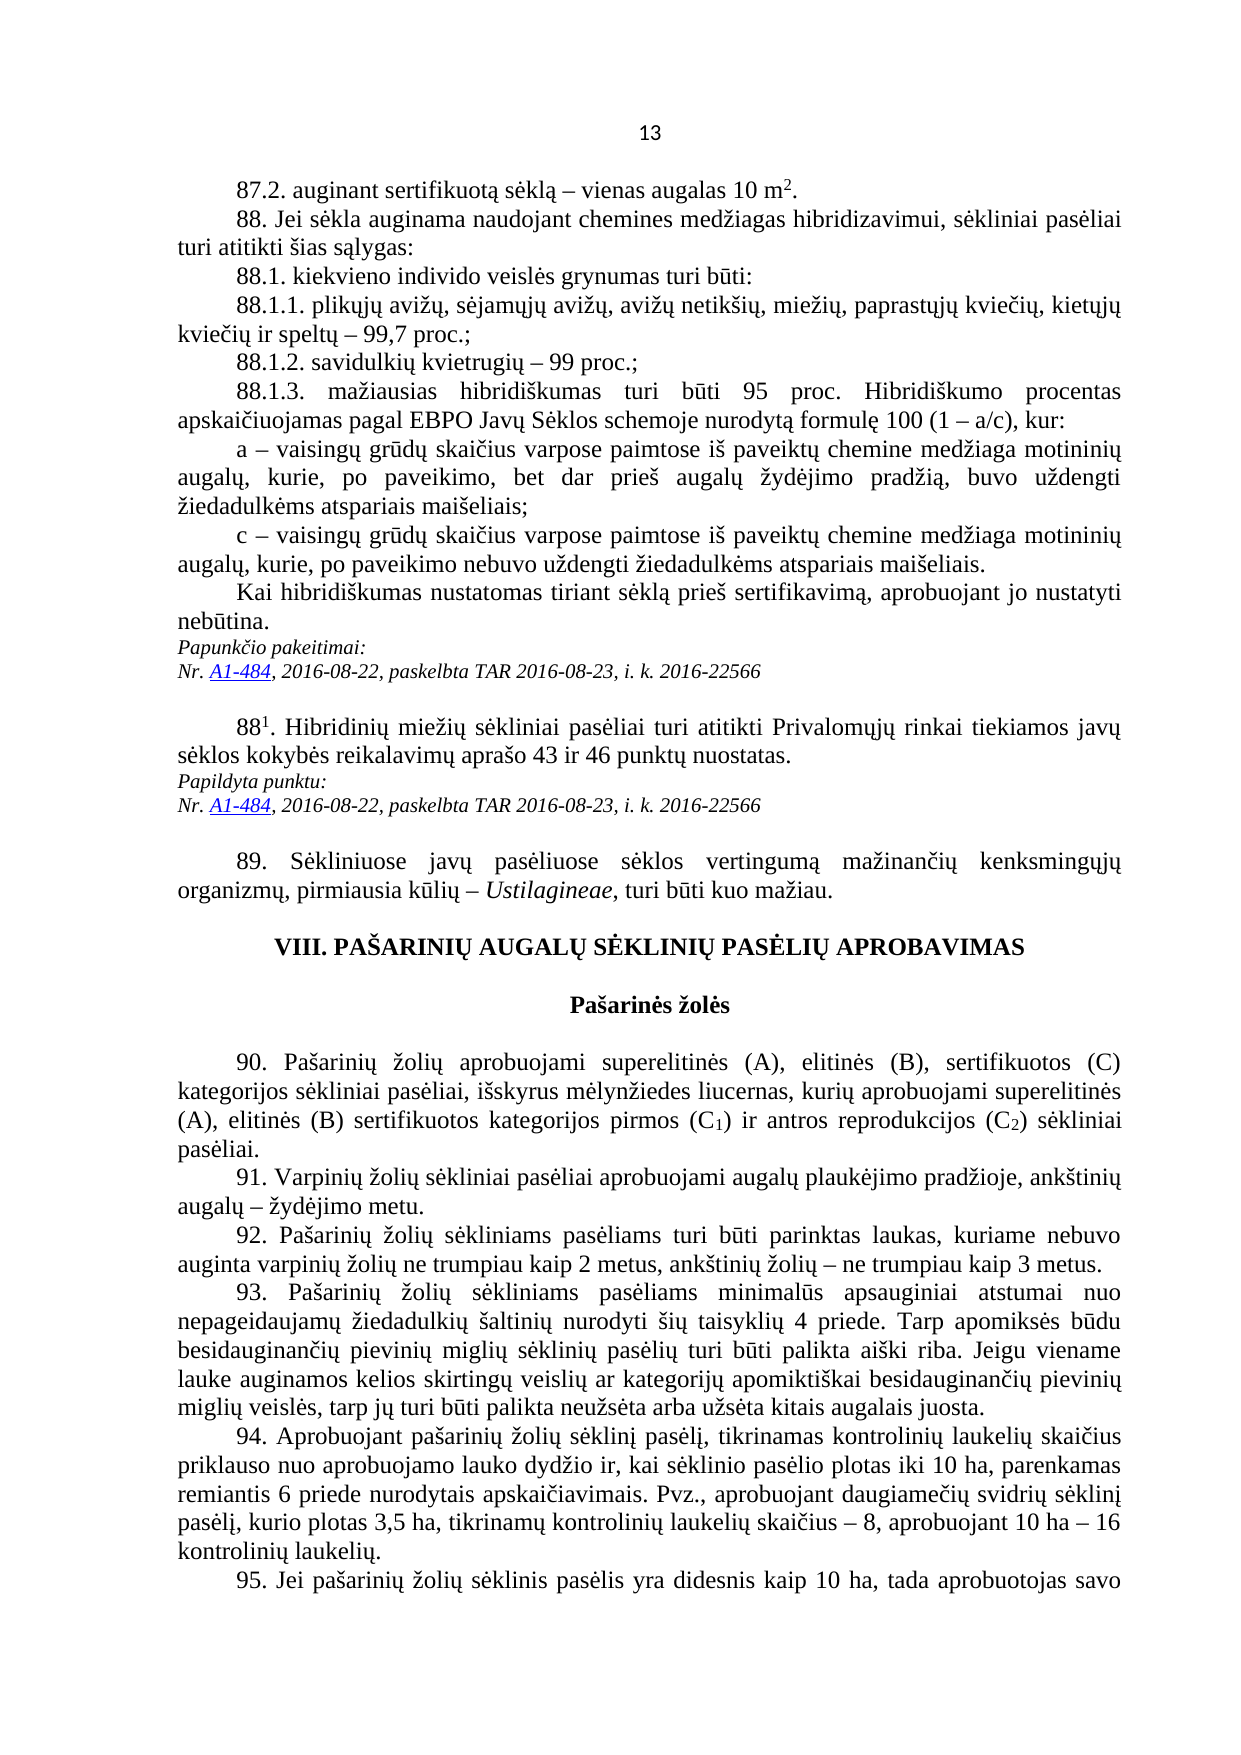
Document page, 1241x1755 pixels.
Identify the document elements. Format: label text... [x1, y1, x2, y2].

text 87.2. auginant sertifikuotą sėklą – vienas augalas 10 m2. [177, 175, 1122, 204]
text 91. Varpinių žolių sėkliniai pasėliai aprobuojami augalų plaukėjimo pradžioje, ankštinių augalų – žydėjimo metu. [177, 1162, 1122, 1220]
text a – vaisingų grūdų skaičius varpose paimtose iš paveiktų chemine medžiaga motininių augalų, kurie, po paveikimo, bet dar prieš augalų žydėjimo pradžią, buvo uždengti žiedadulkėms atspariais maišeliais; [177, 434, 1122, 520]
text 92. Pašarinių žolių sėkliniams pasėliams turi būti parinktas laukas, kuriame nebuvo auginta varpinių žolių ne trumpiau kaip 2 metus, ankštinių žolių – ne trumpiau kaip 3 metus. [177, 1220, 1122, 1277]
text Papildyta punktu: [177, 769, 1122, 793]
text 90. Pašarinių žolių aprobuojami superelitinės (A), elitinės (B), sertifikuotos (C) kategorijos sėkliniai pasėliai, išskyrus mėlynžiedes liucernas, kurių aprobuojami superelitinės (A), elitinės (B) sertifikuotos kategorijos pirmos (C1) ir antros reprodukcijos (C2) sėkliniai pasėliai. [177, 1047, 1122, 1162]
text 89. Sėkliniuose javų pasėliuose sėklos vertingumą mažinančių kenksmingųjų organizmų, pirmiausia kūlių – Ustilagineae, turi būti kuo mažiau. [177, 846, 1122, 904]
text 95. Jei pašarinių žolių sėklinis pasėlis yra didesnis kaip 10 ha, tada aprobuotojas savo [177, 1565, 1122, 1594]
text Nr. A1-484, 2016-08-22, paskelbta TAR 2016-08-23, i. k. 2016-22566 [177, 793, 1122, 817]
text 94. Aprobuojant pašarinių žolių sėklinį pasėlį, tikrinamas kontrolinių laukelių skaičius priklauso nuo aprobuojamo lauko dydžio ir, kai sėklinio pasėlio plotas iki 10 ha, parenkamas remiantis 6 priede nurodytais apskaičiavimais. Pvz., aprobuojant daugiamečių svidrių sėklinį pasėlį, kurio plotas 3,5 ha, tikrinamų kontrolinių laukelių skaičius – 8, aprobuojant 10 ha – 16 kontrolinių laukelių. [177, 1421, 1122, 1565]
text 88.1.1. plikųjų avižų, sėjamųjų avižų, avižų netikšių, miežių, paprastųjų kviečių, kietųjų kviečių ir speltų – 99,7 proc.; [177, 290, 1122, 347]
text Nr. A1-484, 2016-08-22, paskelbta TAR 2016-08-23, i. k. 2016-22566 [177, 659, 1122, 683]
text Papunkčio pakeitimai: [177, 635, 1122, 659]
text Pašarinės žolės [177, 990, 1122, 1019]
text 88. Jei sėkla auginama naudojant chemines medžiagas hibridizavimui, sėkliniai pasėliai turi atitikti šias sąlygas: [177, 204, 1122, 261]
text VIII. PAŠARINIŲ AUGALŲ SĖKLINIŲ PASĖLIŲ APROBAVIMAS [177, 932, 1122, 961]
text 88.1.2. savidulkių kvietrugių – 99 proc.; [177, 347, 1122, 376]
text Kai hibridiškumas nustatomas tiriant sėklą prieš sertifikavimą, aprobuojant jo nustatyti nebūtina. [177, 577, 1122, 635]
text c – vaisingų grūdų skaičius varpose paimtose iš paveiktų chemine medžiaga motininių augalų, kurie, po paveikimo nebuvo uždengti žiedadulkėms atspariais maišeliais. [177, 520, 1122, 577]
text 88.1.3. mažiausias hibridiškumas turi būti 95 proc. Hibridiškumo procentas apskaičiuojamas pagal EBPO Javų Sėklos schemoje nurodytą formulę 100 (1 – a/c), kur: [177, 376, 1122, 434]
text 93. Pašarinių žolių sėkliniams pasėliams minimalūs apsauginiai atstumai nuo nepageidaujamų žiedadulkių šaltinių nurodyti šių taisyklių 4 priede. Tarp apomiksės būdu besidauginančių pievinių miglių sėklinių pasėlių turi būti palikta aiški riba. Jeigu viename lauke auginamos kelios skirtingų veislių ar kategorijų apomiktiškai besidauginančių pievinių miglių veislės, tarp jų turi būti palikta neužsėta arba užsėta kitais augalais juosta. [177, 1277, 1122, 1421]
text 88.1. kiekvieno individo veislės grynumas turi būti: [177, 261, 1122, 290]
text 881. Hibridinių miežių sėkliniai pasėliai turi atitikti Privalomųjų rinkai tiekiamos javų sėklos kokybės reikalavimų aprašo 43 ir 46 punktų nuostatas. [177, 712, 1122, 769]
